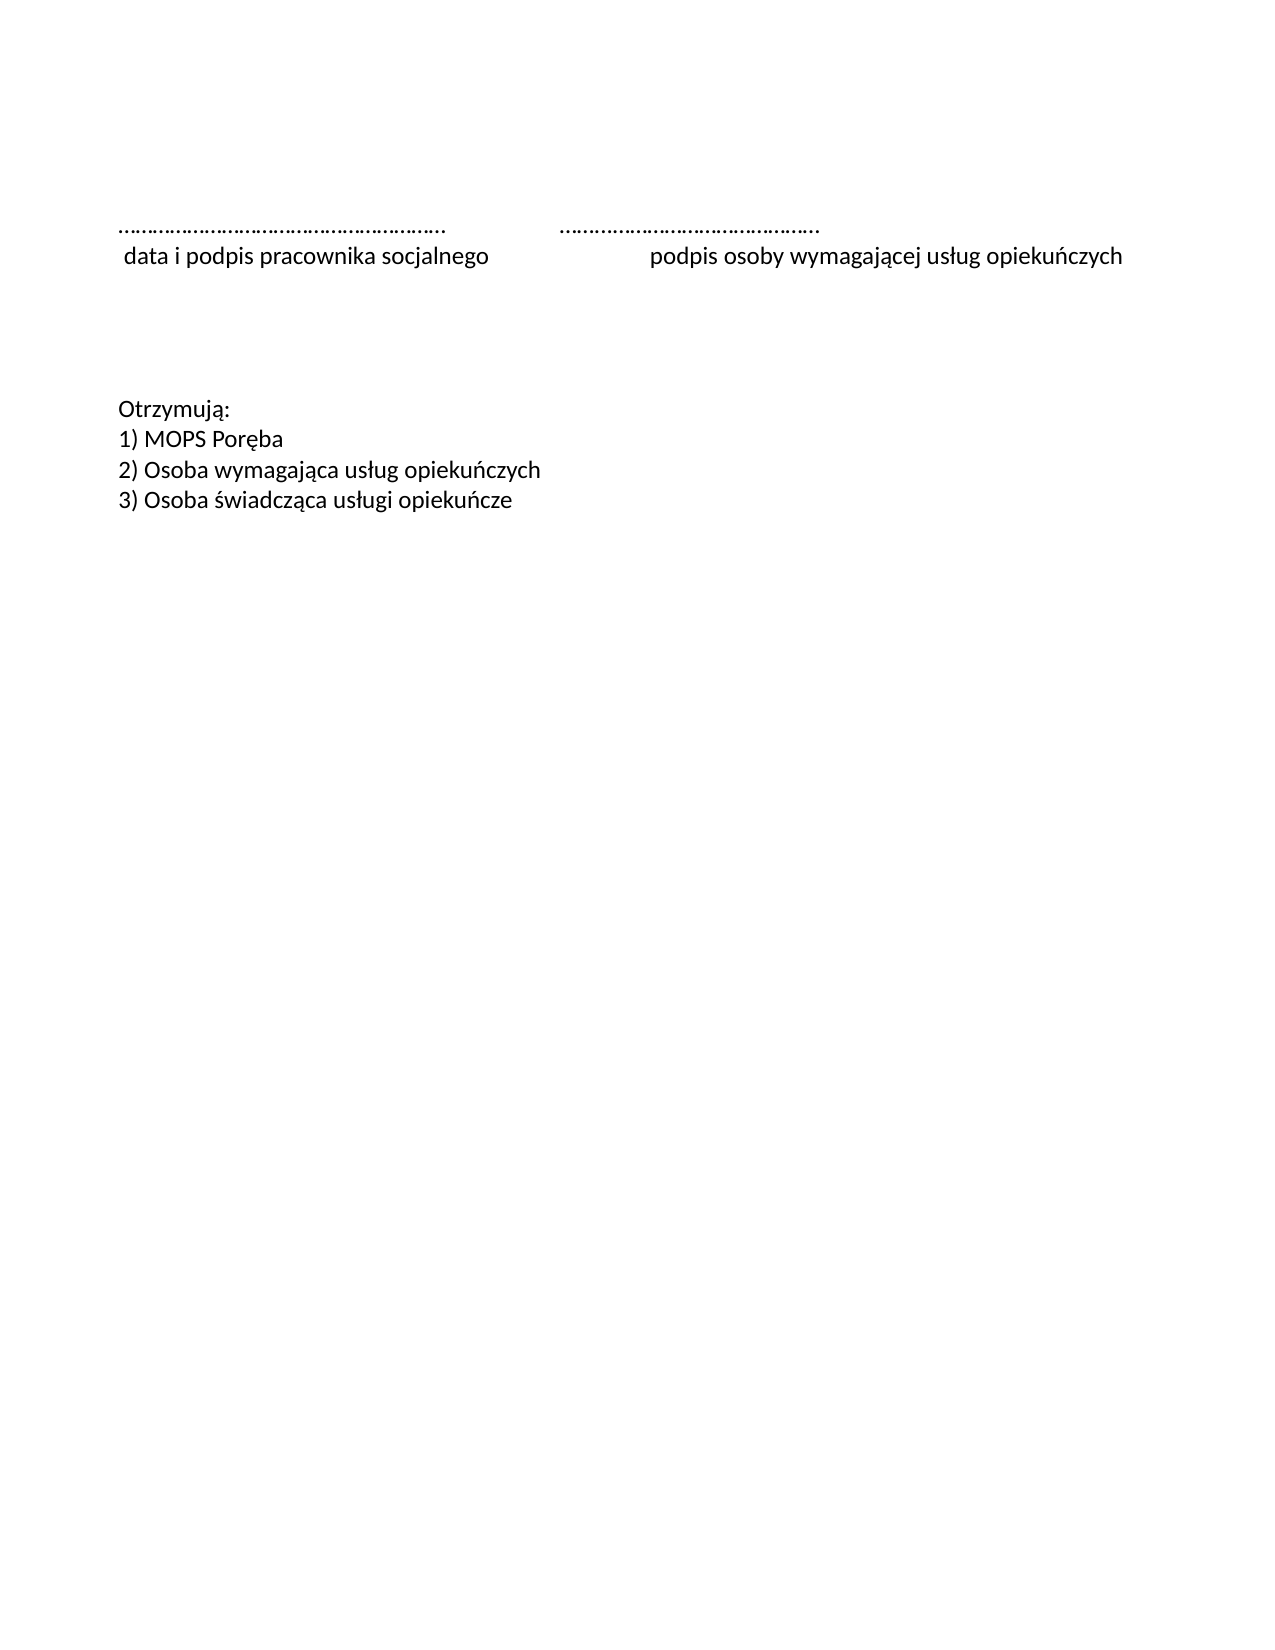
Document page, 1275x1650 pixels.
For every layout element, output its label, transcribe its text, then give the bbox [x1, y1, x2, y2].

text data i podpis pracownika socjalnego podpis osoby wymagającej usług opiekuńczych [118, 240, 1157, 271]
text Otrzymują: [118, 393, 1157, 423]
text 3) Osoba świadcząca usługi opiekuńcze [118, 484, 1157, 515]
text ………………………………………………… ……...……………………………… [118, 210, 1157, 240]
text 1) MOPS Poręba [118, 423, 1157, 454]
text 2) Osoba wymagająca usług opiekuńczych [118, 454, 1157, 484]
